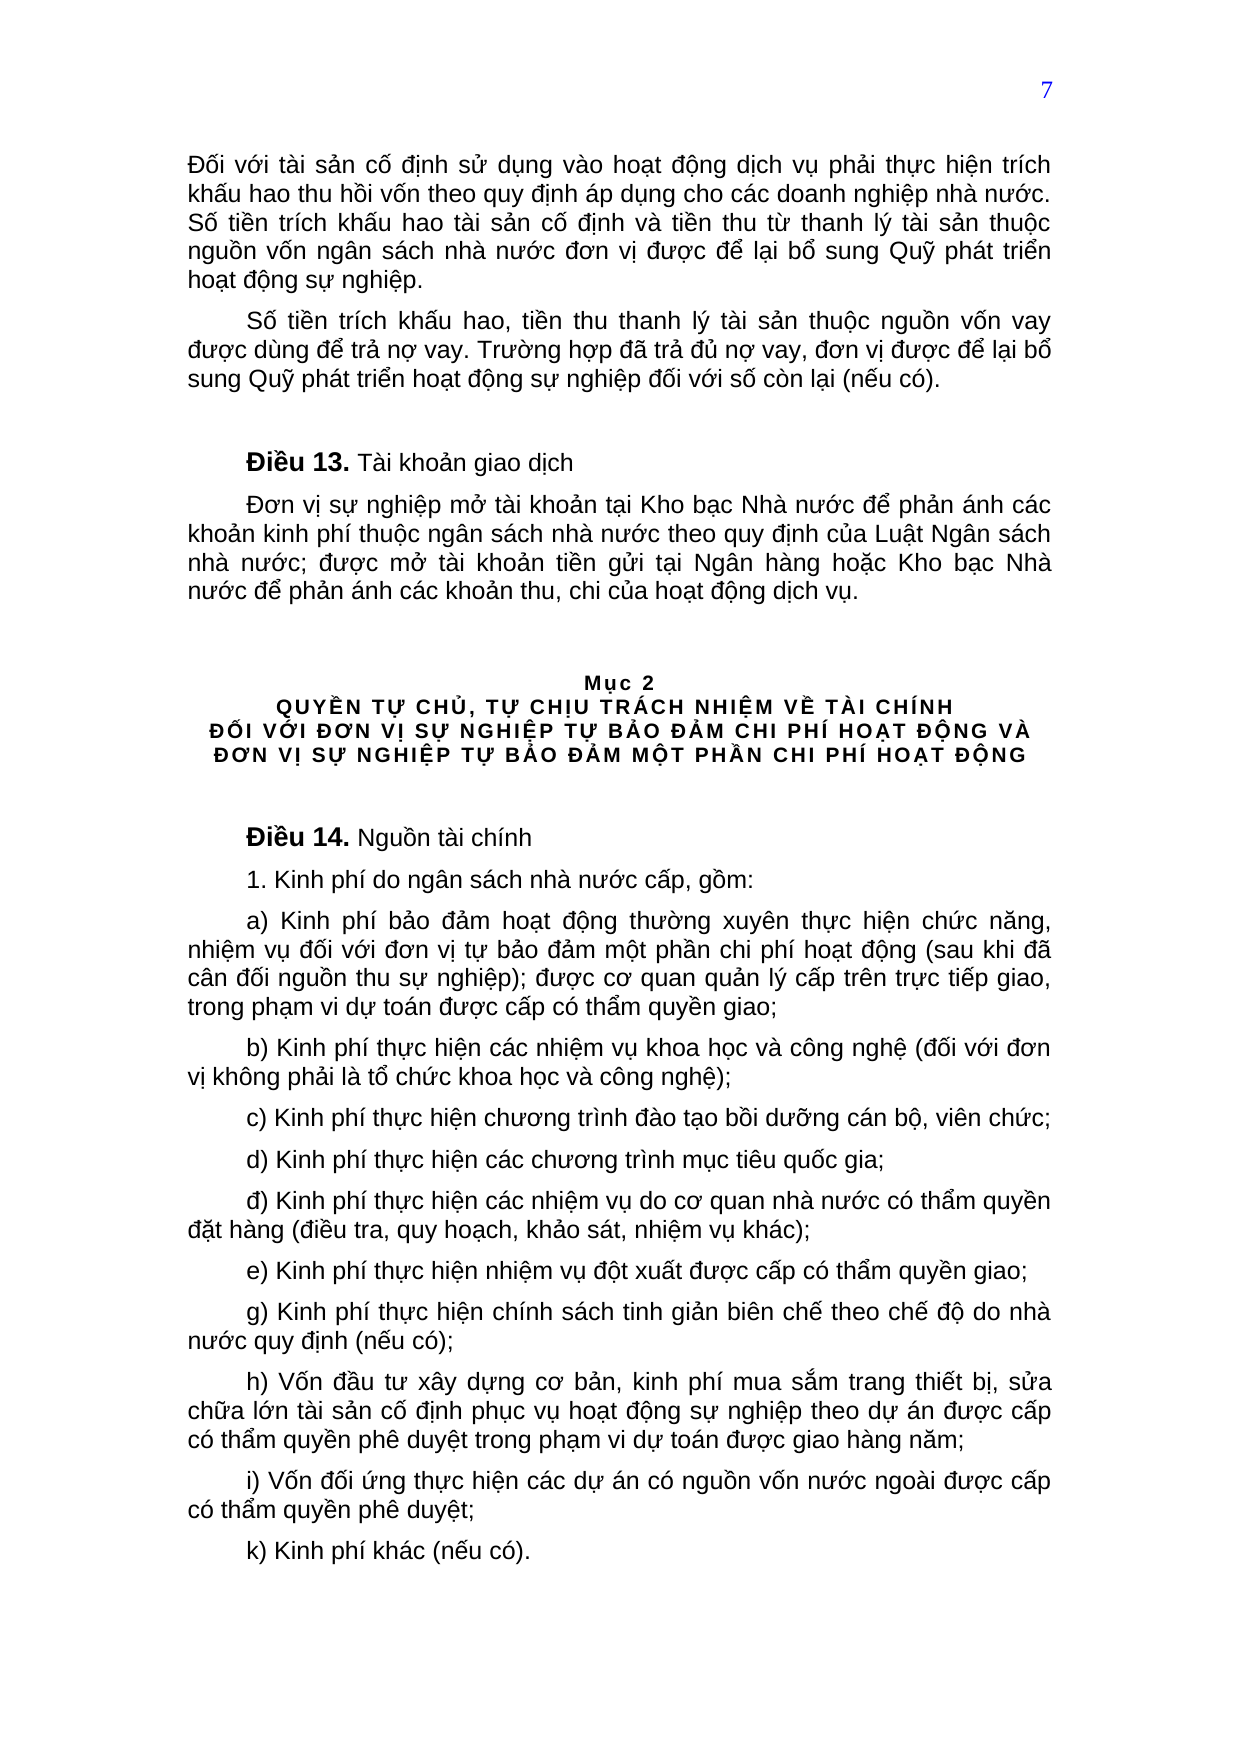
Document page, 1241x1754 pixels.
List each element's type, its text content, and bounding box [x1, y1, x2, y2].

text e) Kinh phí thực hiện nhiệm vụ đột xuất được cấp có thẩm quyền giao; [187, 1256, 1053, 1284]
text i) Vốn đối ứng thực hiện các dự án có nguồn vốn nước ngoài được cấp có thẩm quyền phê duyệt; [187, 1466, 1053, 1523]
text 1. Kinh phí do ngân sách nhà nước cấp, gồm: [187, 864, 1053, 893]
text Đơn vị sự nghiệp mở tài khoản tại Kho bạc Nhà nước để phản ánh các khoản kinh phí thuộc ngân sách nhà nước theo quy định của Luật Ngân sách nhà nước; được mở tài khoản tiền gửi tại Ngân hàng hoặc Kho bạc Nhà nước để phản ánh các khoản thu, chi của hoạt động dịch vụ. [187, 490, 1053, 605]
text d) Kinh phí thực hiện các chương trình mục tiêu quốc gia; [187, 1144, 1053, 1173]
text Số tiền trích khấu hao, tiền thu thanh lý tài sản thuộc nguồn vốn vay được dùng để trả nợ vay. Trường hợp đã trả đủ nợ vay, đơn vị được để lại bổ sung Quỹ phát triển hoạt động sự nghiệp đối với số còn lại (nếu có). [187, 306, 1053, 392]
text Đối với tài sản cố định sử dụng vào hoạt động dịch vụ phải thực hiện trích khấu hao thu hồi vốn theo quy định áp dụng cho các doanh nghiệp nhà nước. Số tiền trích khấu hao tài sản cố định và tiền thu từ thanh lý tài sản thuộc nguồn vốn ngân sách nhà nước đơn vị được để lại bổ sung Quỹ phát triển hoạt động sự nghiệp. [187, 150, 1053, 294]
text Điều 13. Tài khoản giao dịch [187, 446, 1053, 477]
text Mục 2 QUYỀN TỰ CHỦ, TỰ CHỊU TRÁCH NHIỆM VỀ TÀI CHÍNH ĐỐI VỚI ĐƠN VỊ SỰ NGHIỆP TỰ BẢO ĐẢM CHI PHÍ HOẠT ĐỘNG VÀ ĐƠN VỊ SỰ NGHIỆP TỰ BẢO ĐẢM MỘT PHẦN CHI PHÍ HOẠT ĐỘNG [187, 671, 1053, 767]
text b) Kinh phí thực hiện các nhiệm vụ khoa học và công nghệ (đối với đơn vị không phải là tổ chức khoa học và công nghệ); [187, 1033, 1053, 1091]
text k) Kinh phí khác (nếu có). [187, 1536, 1053, 1564]
text a) Kinh phí bảo đảm hoạt động thường xuyên thực hiện chức năng, nhiệm vụ đối với đơn vị tự bảo đảm một phần chi phí hoạt động (sau khi đã cân đối nguồn thu sự nghiệp); được cơ quan quản lý cấp trên trực tiếp giao, trong phạm vi dự toán được cấp có thẩm quyền giao; [187, 906, 1053, 1021]
text Điều 14. Nguồn tài chính [187, 821, 1053, 852]
text đ) Kinh phí thực hiện các nhiệm vụ do cơ quan nhà nước có thẩm quyền đặt hàng (điều tra, quy hoạch, khảo sát, nhiệm vụ khác); [187, 1186, 1053, 1243]
text c) Kinh phí thực hiện chương trình đào tạo bồi dưỡng cán bộ, viên chức; [187, 1103, 1053, 1132]
text g) Kinh phí thực hiện chính sách tinh giản biên chế theo chế độ do nhà nước quy định (nếu có); [187, 1297, 1053, 1354]
text h) Vốn đầu tư xây dựng cơ bản, kinh phí mua sắm trang thiết bị, sửa chữa lớn tài sản cố định phục vụ hoạt động sự nghiệp theo dự án được cấp có thẩm quyền phê duyệt trong phạm vi dự toán được giao hàng năm; [187, 1367, 1053, 1453]
